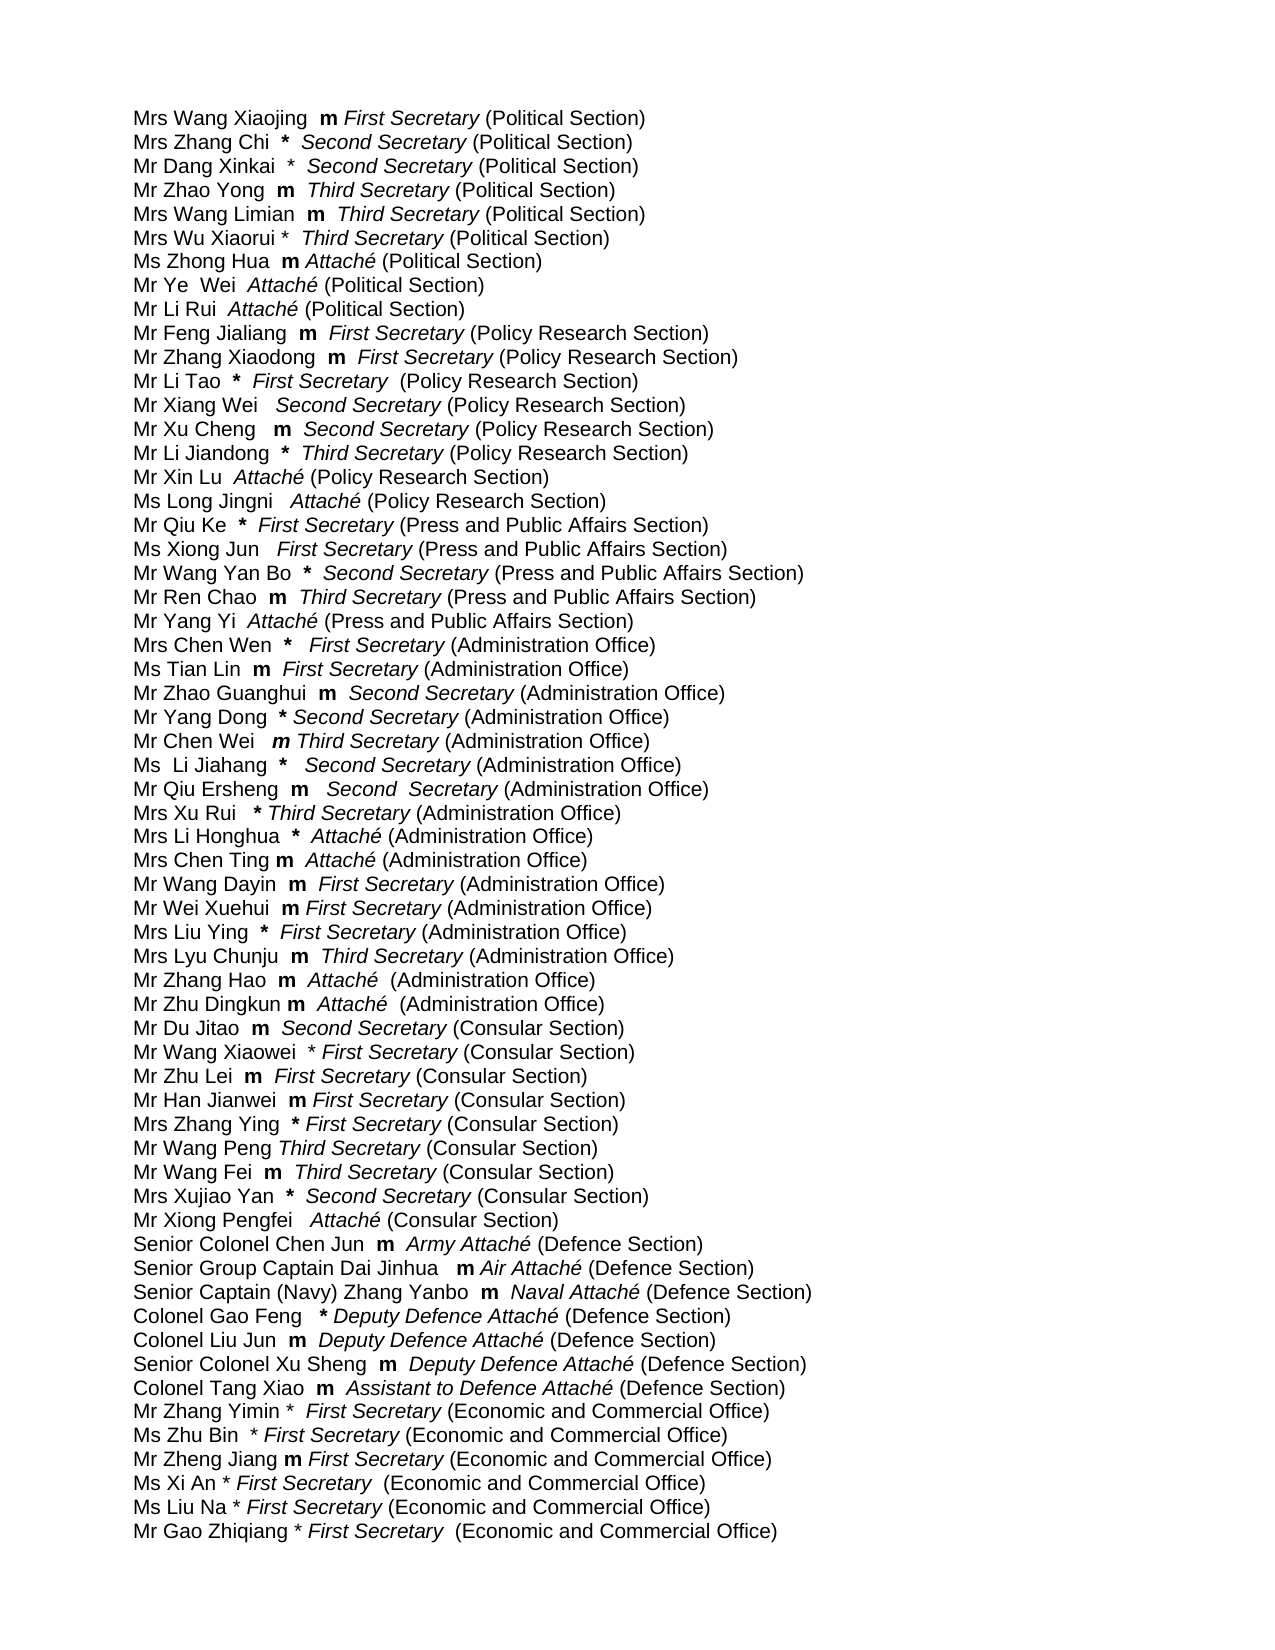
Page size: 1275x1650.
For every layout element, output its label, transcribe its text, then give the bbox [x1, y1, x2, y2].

text Mr Xiang Wei Second Secretary (Policy Research Section) [133, 393, 1181, 417]
text Mrs Chen Wen * First Secretary (Administration Office) [133, 633, 1181, 657]
text Colonel Liu Jun m Deputy Defence Attaché (Defence Section) [133, 1327, 1181, 1351]
text Mr Zhao Yong m Third Secretary (Political Section) [133, 177, 1181, 201]
text Mr Chen Wei m Third Secretary (Administration Office) [133, 728, 1181, 752]
text Senior Group Captain Dai Jinhua m Air Attaché (Defence Section) [133, 1256, 1181, 1279]
text Mr Yang Yi Attaché (Press and Public Affairs Section) [133, 609, 1181, 633]
text Mrs Xu Rui * Third Secretary (Administration Office) [133, 800, 1181, 824]
text Mr Xiong Pengfei Attaché (Consular Section) [133, 1208, 1181, 1232]
text Mrs Wang Xiaojing m First Secretary (Political Section) [133, 106, 1181, 129]
text Mr Ye Wei Attaché (Political Section) [133, 273, 1181, 297]
text Mr Xu Cheng m Second Secretary (Policy Research Section) [133, 417, 1181, 441]
text Mrs Zhang Ying * First Secretary (Consular Section) [133, 1112, 1181, 1136]
text Mr Yang Dong * Second Secretary (Administration Office) [133, 704, 1181, 728]
text Senior Colonel Xu Sheng m Deputy Defence Attaché (Defence Section) [133, 1351, 1181, 1375]
text Mr Gao Zhiqiang * First Secretary (Economic and Commercial Office) [133, 1519, 1181, 1543]
text Mrs Zhang Chi * Second Secretary (Political Section) [133, 129, 1181, 153]
text Mr Han Jianwei m First Secretary (Consular Section) [133, 1088, 1181, 1112]
text Mr Qiu Ersheng m Second Secretary (Administration Office) [133, 776, 1181, 800]
text Mr Ren Chao m Third Secretary (Press and Public Affairs Section) [133, 585, 1181, 609]
text Ms Liu Na * First Secretary (Economic and Commercial Office) [133, 1495, 1181, 1519]
text Mr Wei Xuehui m First Secretary (Administration Office) [133, 896, 1181, 920]
text Mrs Liu Ying * First Secretary (Administration Office) [133, 920, 1181, 944]
text Ms Long Jingni Attaché (Policy Research Section) [133, 489, 1181, 513]
text Mr Dang Xinkai * Second Secretary (Political Section) [133, 153, 1181, 177]
text Mrs Li Honghua * Attaché (Administration Office) [133, 824, 1181, 848]
text Mr Qiu Ke * First Secretary (Press and Public Affairs Section) [133, 513, 1181, 537]
text Mrs Lyu Chunju m Third Secretary (Administration Office) [133, 944, 1181, 968]
text Mr Zhang Hao m Attaché (Administration Office) [133, 968, 1181, 992]
text Mr Du Jitao m Second Secretary (Consular Section) [133, 1016, 1181, 1040]
text Mr Wang Fei m Third Secretary (Consular Section) [133, 1160, 1181, 1184]
text Mr Li Jiandong * Third Secretary (Policy Research Section) [133, 441, 1181, 465]
text Mr Li Rui Attaché (Political Section) [133, 297, 1181, 321]
text Mr Wang Peng Third Secretary (Consular Section) [133, 1136, 1181, 1160]
text Senior Captain (Navy) Zhang Yanbo m Naval Attaché (Defence Section) [133, 1279, 1181, 1303]
text Mr Zhang Yimin * First Secretary (Economic and Commercial Office) [133, 1399, 1181, 1423]
text Ms Xi An * First Secretary (Economic and Commercial Office) [133, 1471, 1181, 1495]
text Mr Feng Jialiang m First Secretary (Policy Research Section) [133, 321, 1181, 345]
text Ms Zhong Hua m Attaché (Political Section) [133, 249, 1181, 273]
text Mr Zhu Dingkun m Attaché (Administration Office) [133, 992, 1181, 1016]
text Ms Zhu Bin * First Secretary (Economic and Commercial Office) [133, 1423, 1181, 1447]
text Mr Zhu Lei m First Secretary (Consular Section) [133, 1064, 1181, 1088]
text Ms Xiong Jun First Secretary (Press and Public Affairs Section) [133, 537, 1181, 561]
text Mr Wang Xiaowei * First Secretary (Consular Section) [133, 1040, 1181, 1064]
text Mrs Wang Limian m Third Secretary (Political Section) [133, 201, 1181, 225]
text Mr Zhang Xiaodong m First Secretary (Policy Research Section) [133, 345, 1181, 369]
text Mr Li Tao * First Secretary (Policy Research Section) [133, 369, 1181, 393]
text Mr Wang Yan Bo * Second Secretary (Press and Public Affairs Section) [133, 561, 1181, 585]
text Ms Tian Lin m First Secretary (Administration Office) [133, 657, 1181, 681]
text Mr Wang Dayin m First Secretary (Administration Office) [133, 872, 1181, 896]
text Ms Li Jiahang * Second Secretary (Administration Office) [133, 752, 1181, 776]
text Mr Zheng Jiang m First Secretary (Economic and Commercial Office) [133, 1447, 1181, 1471]
text Mrs Xujiao Yan * Second Secretary (Consular Section) [133, 1184, 1181, 1208]
text Colonel Gao Feng * Deputy Defence Attaché (Defence Section) [133, 1303, 1181, 1327]
text Mrs Wu Xiaorui * Third Secretary (Political Section) [133, 225, 1181, 249]
text Colonel Tang Xiao m Assistant to Defence Attaché (Defence Section) [133, 1375, 1181, 1399]
text Mr Zhao Guanghui m Second Secretary (Administration Office) [133, 681, 1181, 704]
text Mrs Chen Ting m Attaché (Administration Office) [133, 848, 1181, 872]
text Senior Colonel Chen Jun m Army Attaché (Defence Section) [133, 1232, 1181, 1256]
text Mr Xin Lu Attaché (Policy Research Section) [133, 465, 1181, 489]
